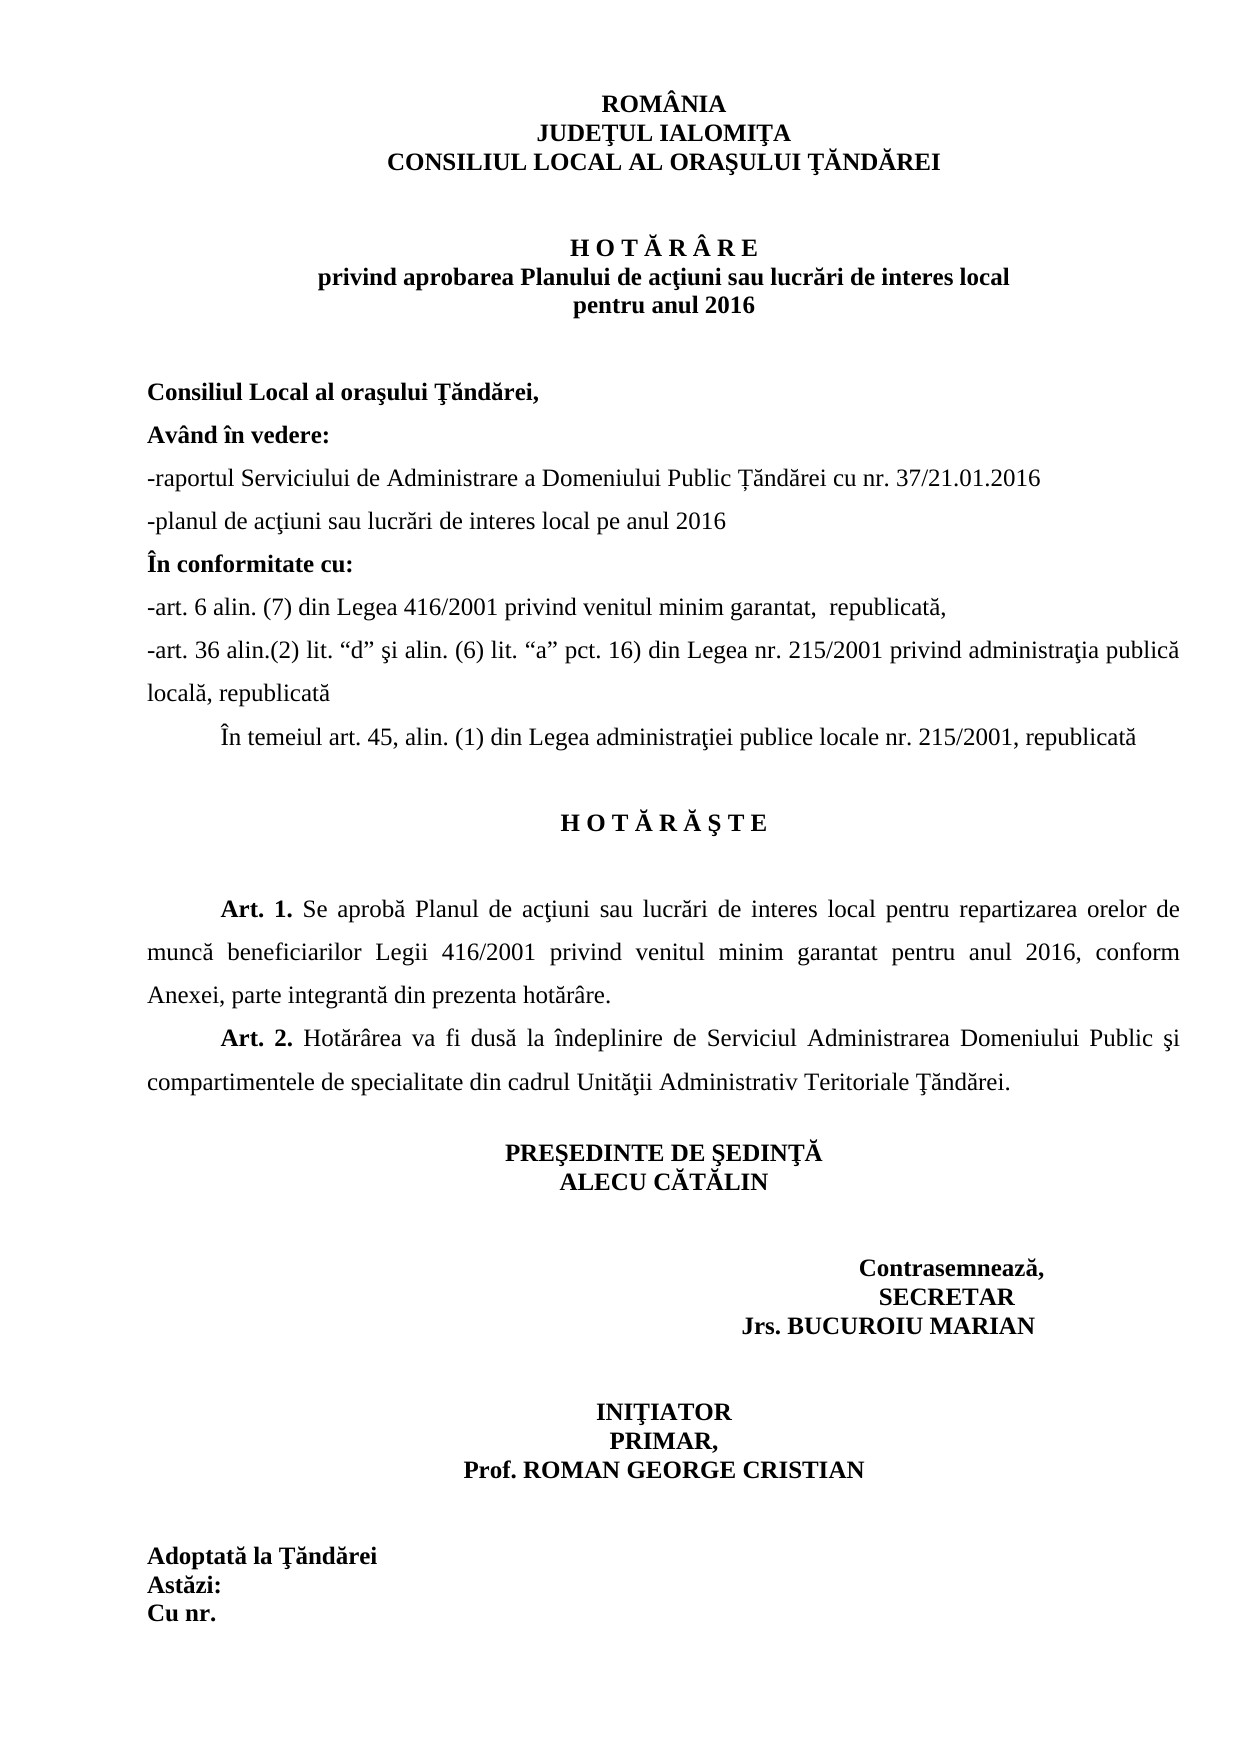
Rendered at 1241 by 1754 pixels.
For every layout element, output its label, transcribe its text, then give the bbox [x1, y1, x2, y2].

text PRIMAR, [147, 1426, 1181, 1455]
text H O T Ă R Ă Ş T E [147, 808, 1181, 837]
text privind aprobarea Planului de acţiuni sau lucrări de interes local [147, 262, 1181, 290]
text Consiliul Local al oraşului Ţăndărei, [147, 377, 1181, 405]
text H O T Ă R Â R E [147, 233, 1181, 262]
text În conformitate cu: [147, 549, 1181, 578]
list -art. 6 alin. (7) din Legea 416/2001 privind venitul minim garantat, republicată, [147, 592, 1181, 621]
text pentru anul 2016 [147, 290, 1181, 319]
list -planul de acţiuni sau lucrări de interes local pe anul 2016 [147, 506, 1181, 535]
text Cu nr. [147, 1598, 1181, 1627]
text CONSILIUL LOCAL AL ORAŞULUI ŢĂNDĂREI [147, 147, 1181, 175]
text SECRETAR [220, 1282, 1181, 1311]
text Contrasemnează, [220, 1253, 1181, 1282]
text Prof. ROMAN GEORGE CRISTIAN [147, 1455, 1181, 1483]
list -raportul Serviciului de Administrare a Domeniului Public Țăndărei cu nr. 37/21.01.2016 [147, 463, 1181, 492]
text JUDEŢUL IALOMIŢA [147, 118, 1181, 147]
list -art. 36 alin.(2) lit. “d” şi alin. (6) lit. “a” pct. 16) din Legea nr. 215/2001 privind administraţia publică locală, republicată [147, 635, 1181, 707]
text Art. 1. Se aprobă Planul de acţiuni sau lucrări de interes local pentru repartizarea orelor de muncă beneficiarilor Legii 416/2001 privind venitul minim garantat pentru anul 2016, conform Anexei, parte integrantă din prezenta hotărâre. [147, 894, 1181, 1009]
text PREŞEDINTE DE ŞEDINŢĂ [147, 1138, 1181, 1167]
text INIŢIATOR [147, 1397, 1181, 1426]
text Astăzi: [147, 1570, 1181, 1598]
text Având în vedere: [147, 420, 1181, 448]
text ROMÂNIA [147, 89, 1181, 118]
text În temeiul art. 45, alin. (1) din Legea administraţiei publice locale nr. 215/2001, republicată [220, 722, 1181, 750]
text ALECU CĂTĂLIN [147, 1167, 1181, 1196]
text Jrs. BUCUROIU MARIAN [147, 1311, 1181, 1340]
text Art. 2. Hotărârea va fi dusă la îndeplinire de Serviciul Administrarea Domeniului Public şi compartimentele de specialitate din cadrul Unităţii Administrativ Teritoriale Ţăndărei. [147, 1023, 1181, 1095]
text Adoptată la Ţăndărei [147, 1541, 1181, 1570]
